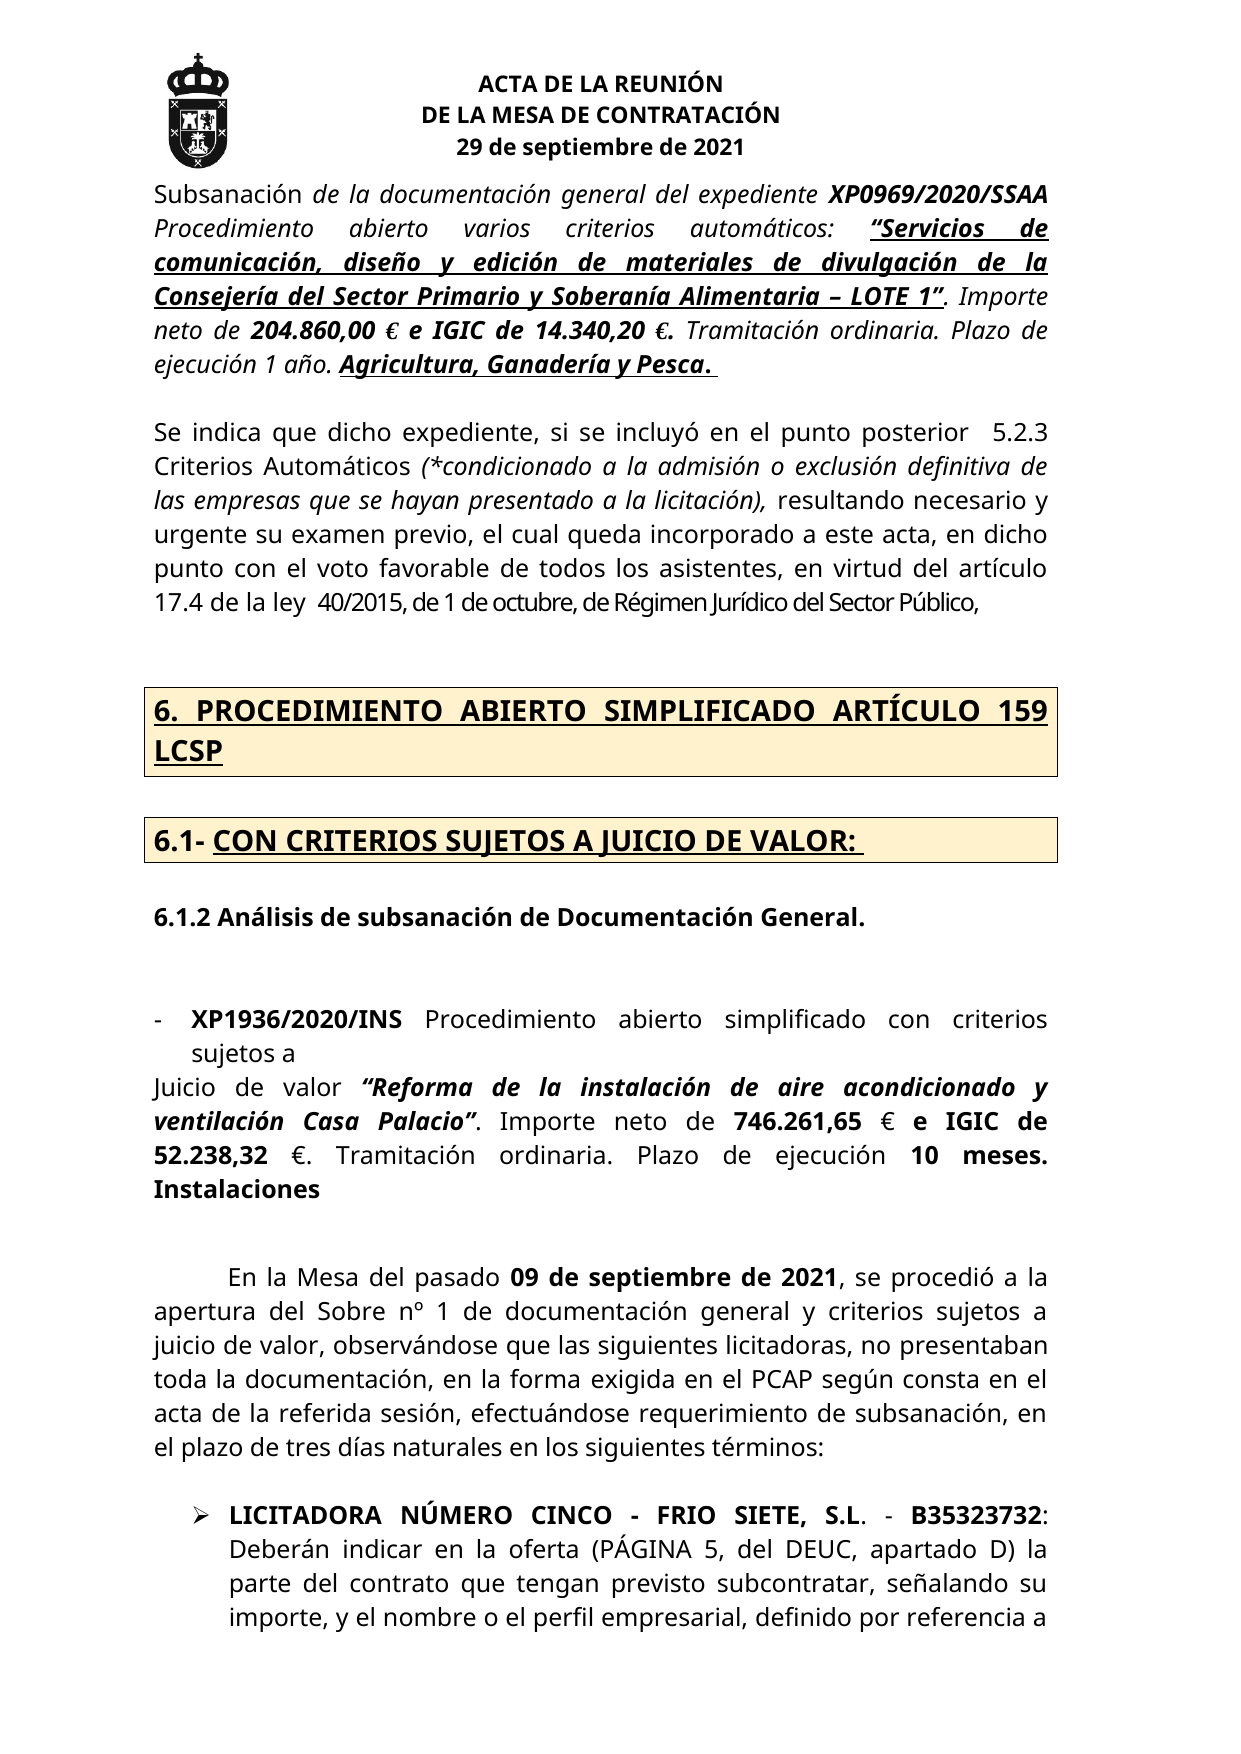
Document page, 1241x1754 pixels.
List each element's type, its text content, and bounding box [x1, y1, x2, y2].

text 6.1- CON CRITERIOS SUJETOS A JUICIO DE VALOR: [145, 818, 1057, 862]
picture [164, 50, 231, 171]
list LICITADORA Número cinco - Frio Siete, S.L. - B35323732: Deberán indicar en la oferta (PÁGINA 5, del DEUC, apartado D) la parte del contrato que tengan previsto subcontratar, señalando su importe, y el nombre o el perfil empresarial, definido por referencia a [191, 1498, 1048, 1634]
text En la Mesa del pasado 09 de septiembre de 2021, se procedió a la apertura del Sobre nº 1 de documentación general y criterios sujetos a juicio de valor, observándose que las siguientes licitadoras, no presentaban toda la documentación, en la forma exigida en el PCAP según consta en el acta de la referida sesión, efectuándose requerimiento de subsanación, en el plazo de tres días naturales en los siguientes términos: [153, 1259, 1048, 1464]
text Se indica que dicho expediente, si se incluyó en el punto posterior 5.2.3 Criterios Automáticos (*condicionado a la admisión o exclusión definitiva de las empresas que se hayan presentado a la licitación), resultando necesario y urgente su examen previo, el cual queda incorporado a este acta, en dicho punto con el voto favorable de todos los asistentes, en virtud del artículo 17.4 de la ley 40/2015, de 1 de octubre, de Régimen Jurídico del Sector Público, [153, 415, 1048, 619]
text 6. PROCEDIMIENTO ABIERTO SIMPLIFICADO ARTÍCULO 159 LCSP [145, 688, 1057, 776]
text Juicio de valor “Reforma de la instalación de aire acondicionado y ventilación Casa Palacio”. Importe neto de 746.261,65 € e IGIC de 52.238,32 €. Tramitación ordinaria. Plazo de ejecución 10 meses. Instalaciones [153, 1070, 1048, 1206]
text 6.1.2 Análisis de subsanación de Documentación General. [153, 899, 1048, 933]
text Consejería del Sector Primario y Soberanía Alimentaria – LOTE 1”. Importe neto de 204.860,00 € e IGIC de 14.340,20 €. Tramitación ordinaria. Plazo de ejecución 1 año. Agricultura, Ganadería y Pesca. [153, 274, 1048, 381]
text Subsanación de la documentación general del expediente XP0969/2020/SSAA Procedimiento abierto varios criterios automáticos: “Servicios de comunicación, diseño y edición de materiales de divulgación de la [153, 176, 1048, 273]
list XP1936/2020/INS Procedimiento abierto simplificado con criterios sujetos a [153, 1002, 1048, 1070]
